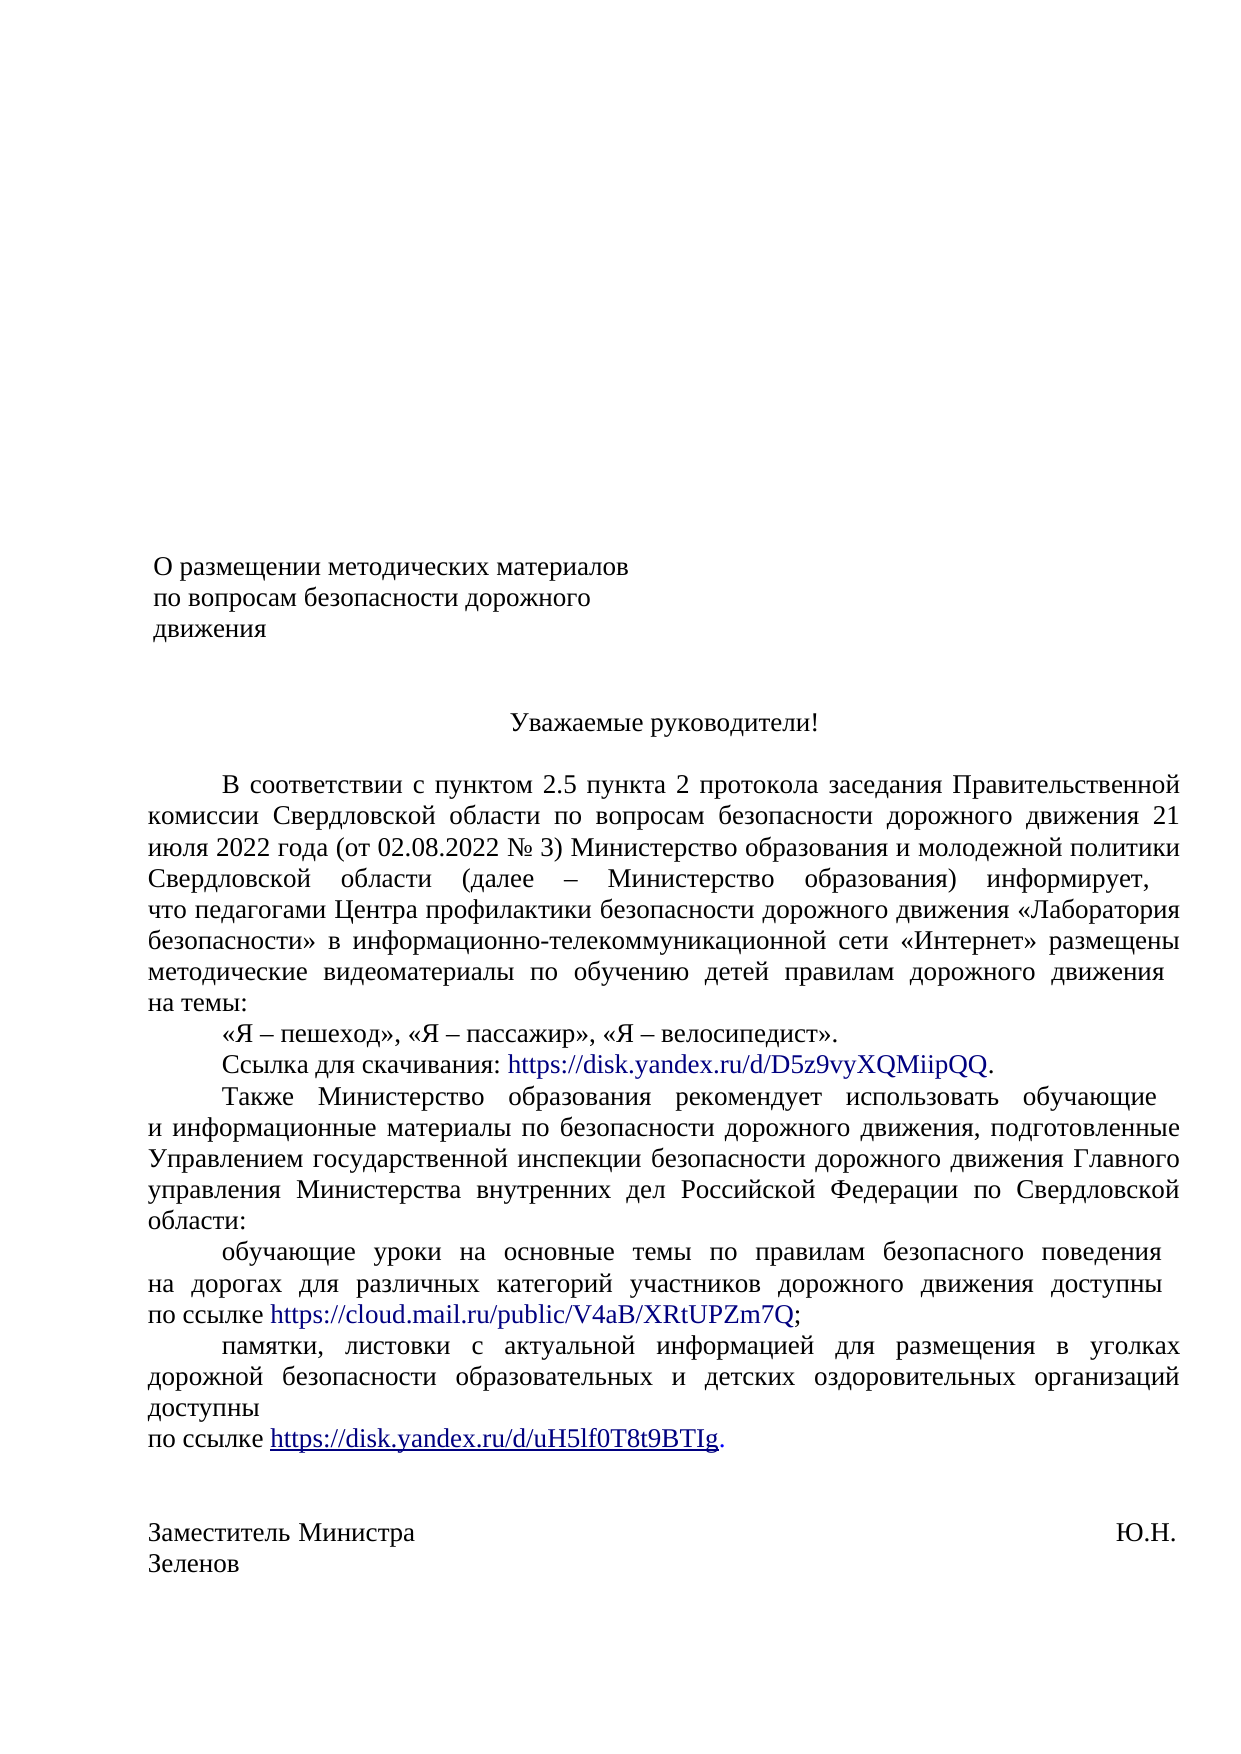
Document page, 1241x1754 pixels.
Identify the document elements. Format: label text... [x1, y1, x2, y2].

text Ссылка для скачивания: https://disk.yandex.ru/d/D5z9vyXQMiipQQ. [148, 1049, 1181, 1080]
text памятки, листовки с актуальной информацией для размещения в уголках дорожной безопасности образовательных и детских оздоровительных организаций доступны по ссылке https://disk.yandex.ru/d/uH5lf0T8t9BTIg. [148, 1329, 1181, 1453]
text Также Министерство образования рекомендует использовать обучающие и информационные материалы по безопасности дорожного движения, подготовленные Управлением государственной инспекции безопасности дорожного движения Главного управления Министерства внутренних дел Российской Федерации по Свердловской области: [148, 1080, 1181, 1236]
text обучающие уроки на основные темы по правилам безопасного поведения на дорогах для различных категорий участников дорожного движения доступны по ссылке https://cloud.mail.ru/public/V4aB/XRtUPZm7Q; [148, 1236, 1181, 1329]
text «Я – пешеход», «Я – пассажир», «Я – велосипедист». [148, 1017, 1181, 1049]
text Заместитель Министра Ю.Н. Зеленов [148, 1516, 1181, 1578]
text В соответствии с пунктом 2.5 пункта 2 протокола заседания Правительственной комиссии Свердловской области по вопросам безопасности дорожного движения 21 июля 2022 года (от 02.08.2022 № 3) Министерство образования и молодежной политики Свердловской области (далее – Министерство образования) информирует, что педагогами Центра профилактики безопасности дорожного движения «Лаборатория безопасности» в информационно-телекоммуникационной сети «Интернет» размещены методические видеоматериалы по обучению детей правилам дорожного движения на темы: [148, 768, 1181, 1017]
table_header О размещении методических материалов по вопросам безопасности дорожного движения [148, 550, 646, 644]
text Уважаемые руководители! [148, 706, 1181, 737]
